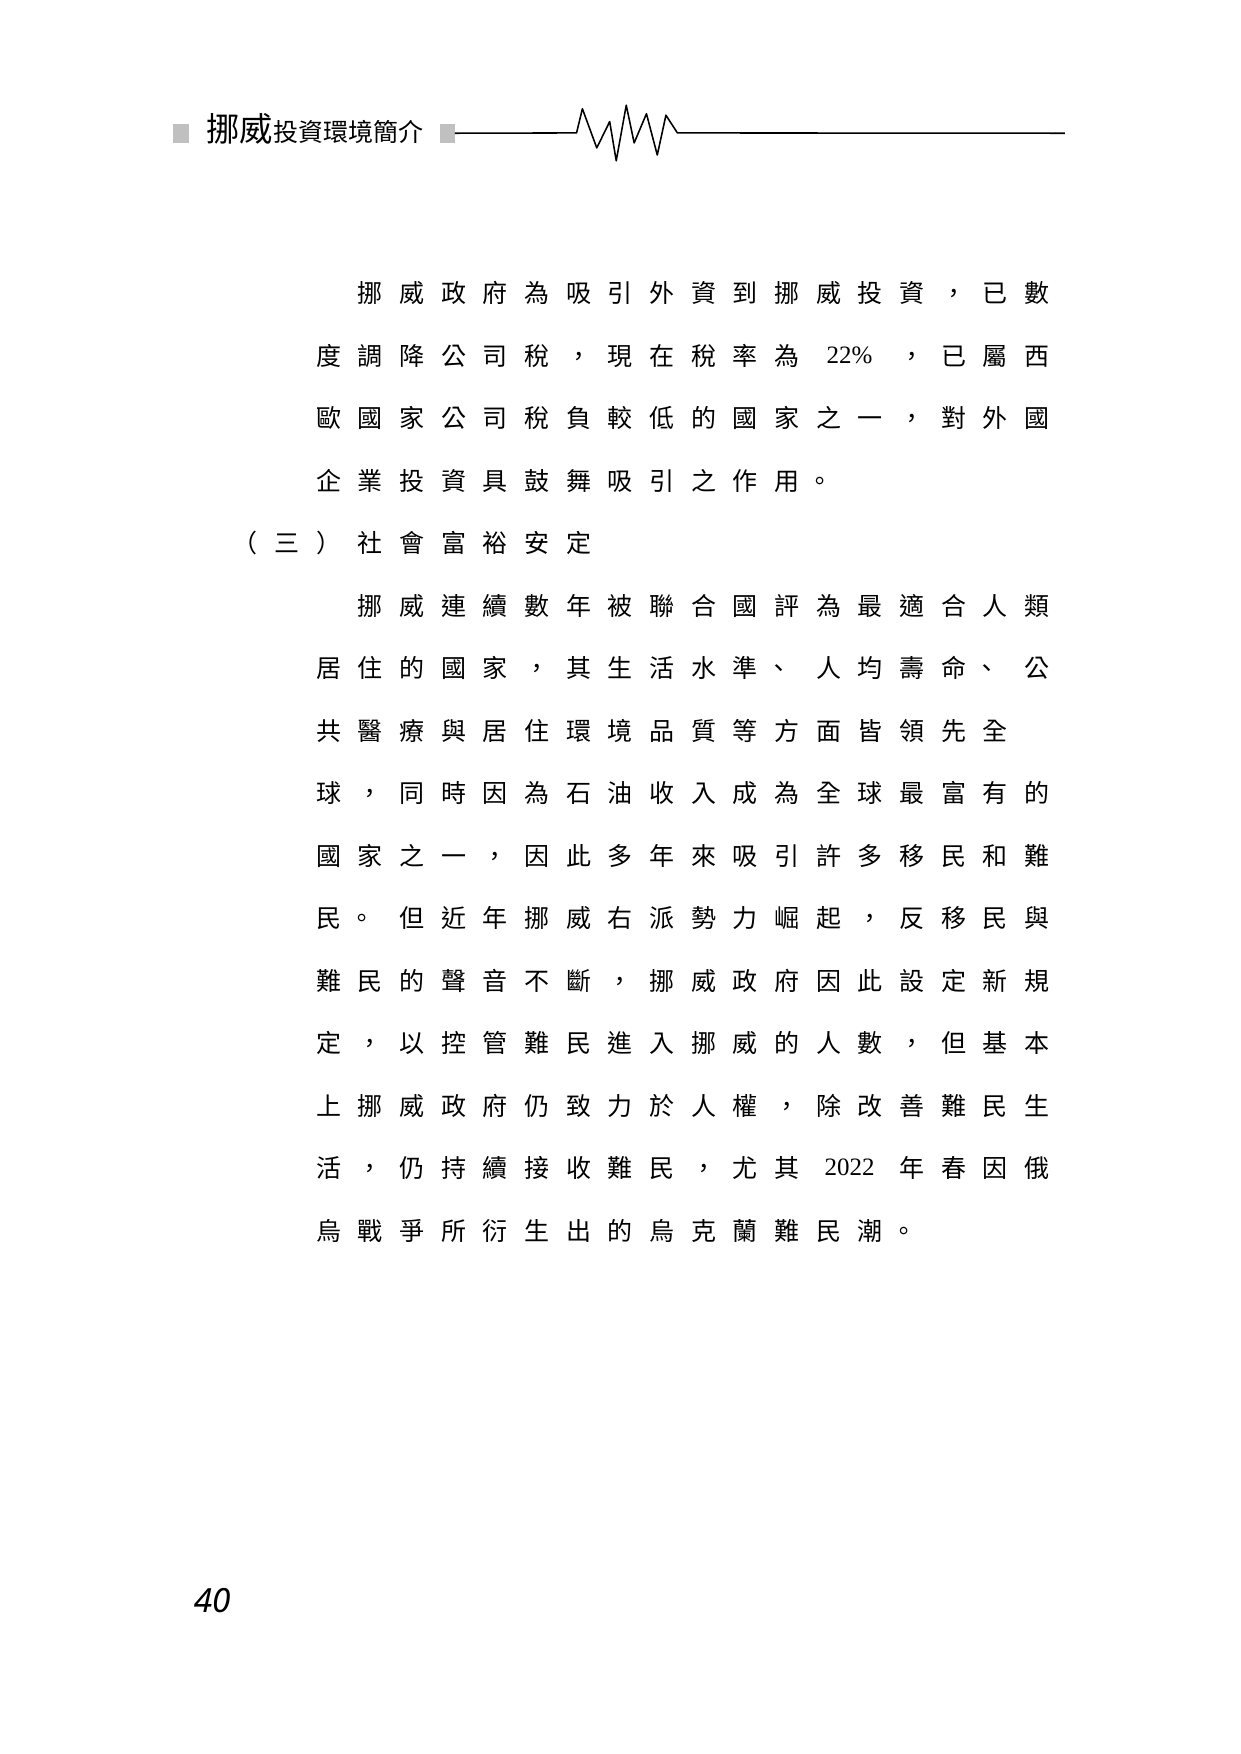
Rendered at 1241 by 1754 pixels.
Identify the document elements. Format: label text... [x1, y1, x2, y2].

text （三）社會富裕安定 [207, 500, 1058, 563]
text 挪威連續數年被聯合國評為最適合人類居住的國家，其生活水準、人均壽命、公共醫療與居住環境品質等方面皆領先全球，同時因為石油收入成為全球最富有的國家之一，因此多年來吸引許多移民和難民。但近年挪威右派勢力崛起，反移民與難民的聲音不斷，挪威政府因此設定新規定，以控管難民進入挪威的人數，但基本上挪威政府仍致力於人權，除改善難民生活，仍持續接收難民，尤其2022年春因俄烏戰爭所衍生出的烏克蘭難民潮。 [281, 563, 1058, 1250]
text 挪威政府為吸引外資到挪威投資，已數度調降公司稅，現在稅率為22%，已屬西歐國家公司稅負較低的國家之一，對外國企業投資具鼓舞吸引之作用。 [281, 250, 1058, 500]
